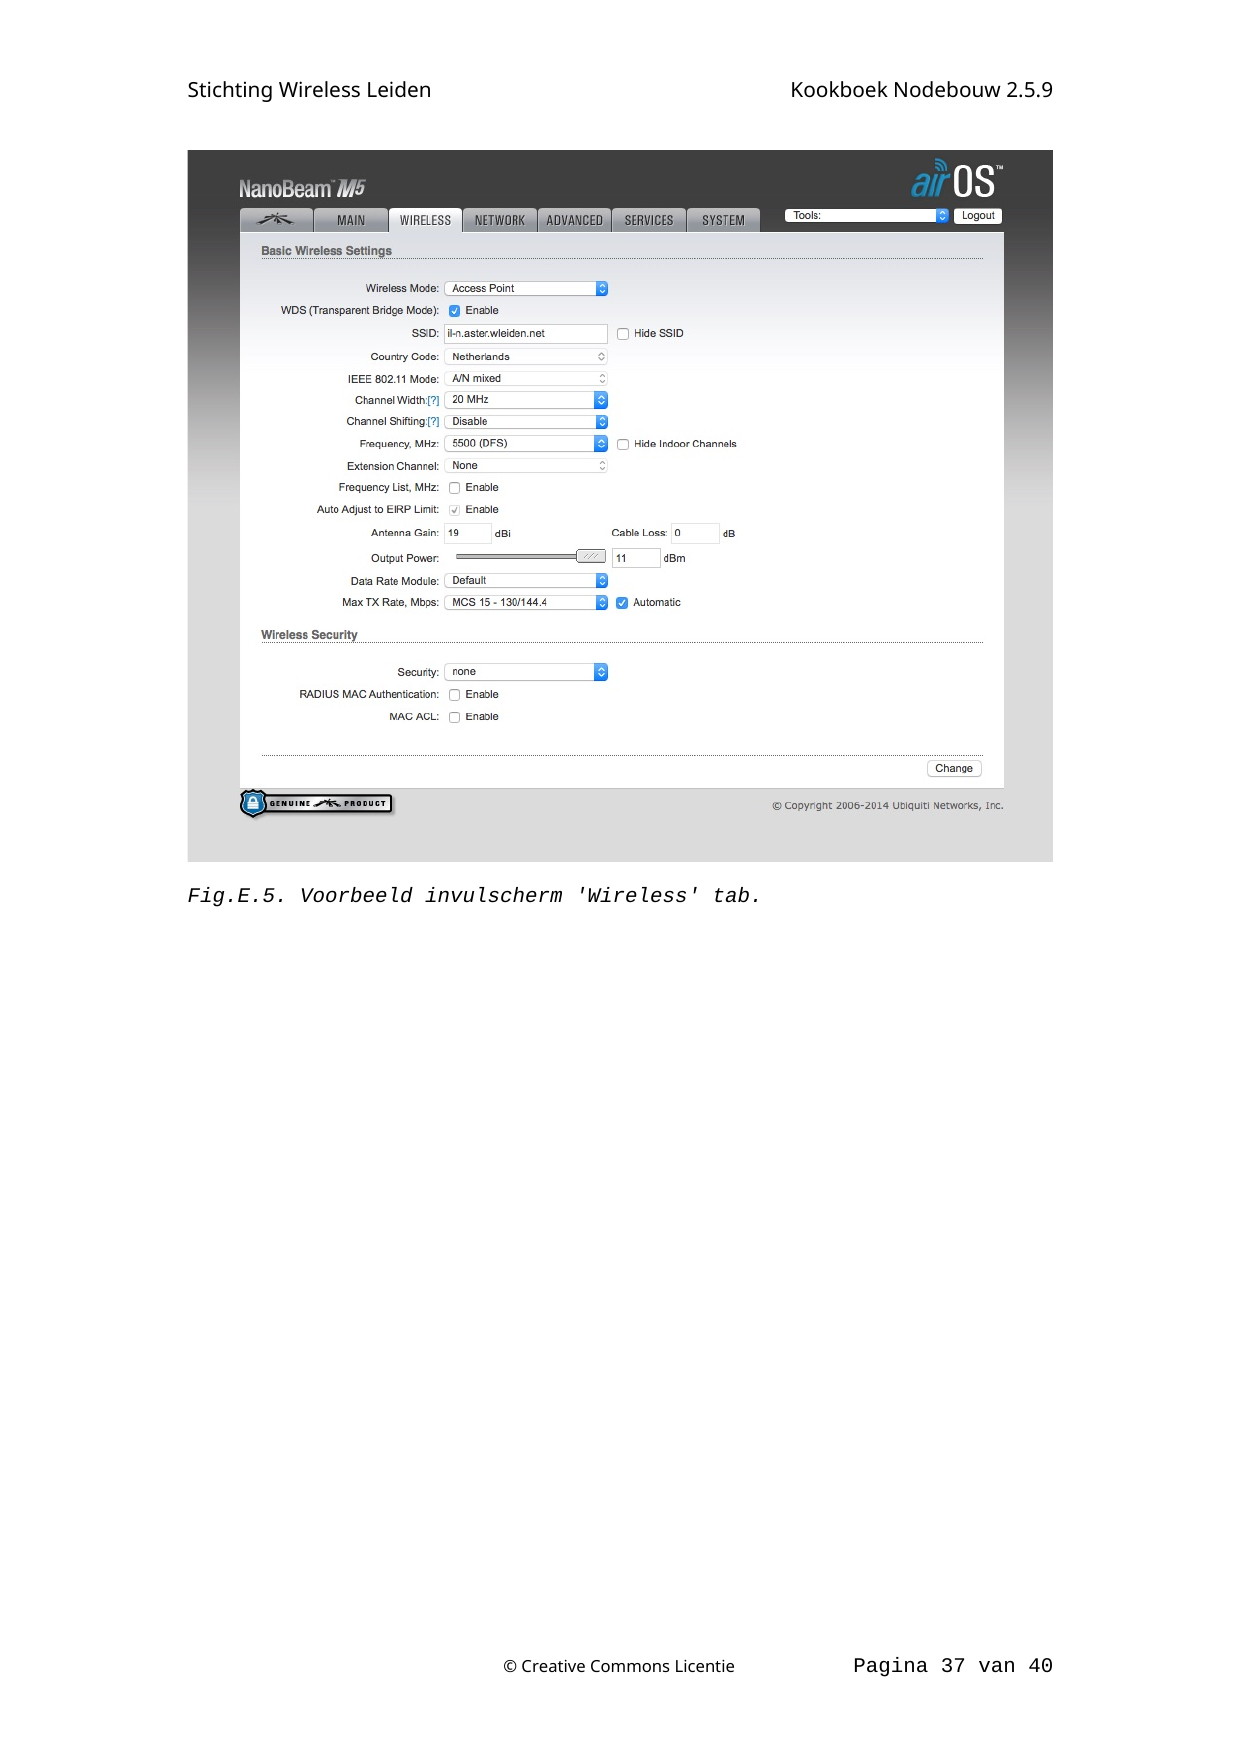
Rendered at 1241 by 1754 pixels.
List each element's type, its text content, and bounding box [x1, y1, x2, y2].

text Fig.E.5. Voorbeeld invulscherm 'Wireless' tab. [187, 886, 1053, 909]
picture [187, 150, 1053, 862]
